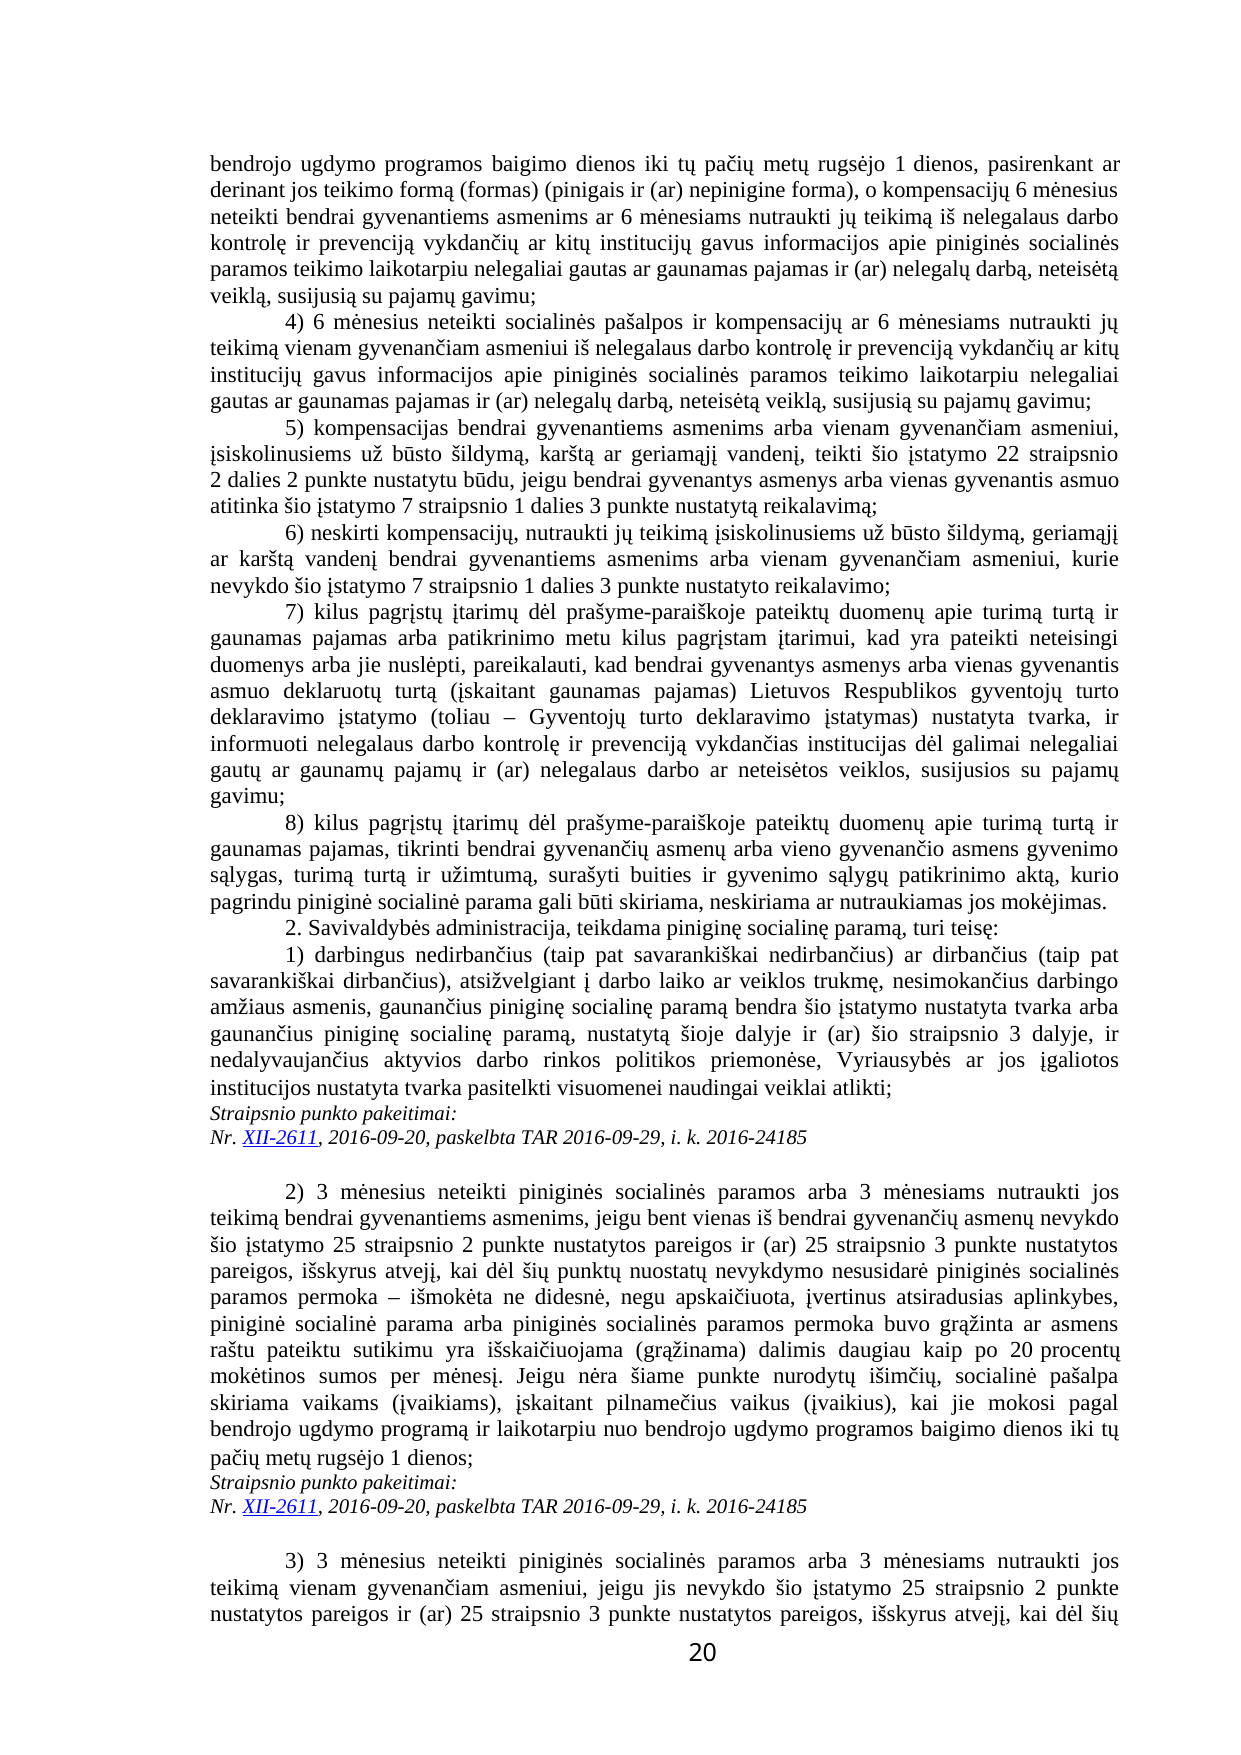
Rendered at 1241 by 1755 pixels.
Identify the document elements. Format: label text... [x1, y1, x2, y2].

text Straipsnio punkto pakeitimai: [210, 1101, 1120, 1125]
text Nr. XII-2611, 2016-09-20, paskelbta TAR 2016-09-29, i. k. 2016-24185 [210, 1125, 1120, 1149]
text Nr. XII-2611, 2016-09-20, paskelbta TAR 2016-09-29, i. k. 2016-24185 [210, 1494, 1120, 1518]
text 8) kilus pagrįstų įtarimų dėl prašyme-paraiškoje pateiktų duomenų apie turimą turtą ir gaunamas pajamas, tikrinti bendrai gyvenančių asmenų arba vieno gyvenančio asmens gyvenimo sąlygas, turimą turtą ir užimtumą, surašyti buities ir gyvenimo sąlygų patikrinimo aktą, kurio pagrindu piniginė socialinė parama gali būti skiriama, neskiriama ar nutraukiamas jos mokėjimas. [210, 809, 1120, 914]
text 6) neskirti kompensacijų, nutraukti jų teikimą įsiskolinusiems už būsto šildymą, geriamąjį ar karštą vandenį bendrai gyvenantiems asmenims arba vienam gyvenančiam asmeniui, kurie nevykdo šio įstatymo 7 straipsnio 1 dalies 3 punkte nustatyto reikalavimo; [210, 519, 1120, 598]
text Straipsnio punkto pakeitimai: [210, 1470, 1120, 1494]
text 3) 3 mėnesius neteikti piniginės socialinės paramos arba 3 mėnesiams nutraukti jos teikimą vienam gyvenančiam asmeniui, jeigu jis nevykdo šio įstatymo 25 straipsnio 2 punkte nustatytos pareigos ir (ar) 25 straipsnio 3 punkte nustatytos pareigos, išskyrus atvejį, kai dėl šių [210, 1547, 1120, 1626]
text 1) darbingus nedirbančius (taip pat savarankiškai nedirbančius) ar dirbančius (taip pat savarankiškai dirbančius), atsižvelgiant į darbo laiko ar veiklos trukmę, nesimokančius darbingo amžiaus asmenis, gaunančius piniginę socialinę paramą bendra šio įstatymo nustatyta tvarka arba gaunančius piniginę socialinę paramą, nustatytą šioje dalyje ir (ar) šio straipsnio 3 dalyje, ir nedalyvaujančius aktyvios darbo rinkos politikos priemonėse, Vyriausybės ar jos įgaliotos institucijos nustatyta tvarka pasitelkti visuomenei naudingai veiklai atlikti; [210, 941, 1120, 1101]
text 5) kompensacijas bendrai gyvenantiems asmenims arba vienam gyvenančiam asmeniui, įsiskolinusiems už būsto šildymą, karštą ar geriamąjį vandenį, teikti šio įstatymo 22 straipsnio 2 dalies 2 punkte nustatytu būdu, jeigu bendrai gyvenantys asmenys arba vienas gyvenantis asmuo atitinka šio įstatymo 7 straipsnio 1 dalies 3 punkte nustatytą reikalavimą; [210, 413, 1120, 519]
text 2) 3 mėnesius neteikti piniginės socialinės paramos arba 3 mėnesiams nutraukti jos teikimą bendrai gyvenantiems asmenims, jeigu bent vienas iš bendrai gyvenančių asmenų nevykdo šio įstatymo 25 straipsnio 2 punkte nustatytos pareigos ir (ar) 25 straipsnio 3 punkte nustatytos pareigos, išskyrus atvejį, kai dėl šių punktų nuostatų nevykdymo nesusidarė piniginės socialinės paramos permoka – išmokėta ne didesnė, negu apskaičiuota, įvertinus atsiradusias aplinkybes, piniginė socialinė parama arba piniginės socialinės paramos permoka buvo grąžinta ar asmens raštu pateiktu sutikimu yra išskaičiuojama (grąžinama) dalimis daugiau kaip po 20 procentų mokėtinos sumos per mėnesį. Jeigu nėra šiame punkte nurodytų išimčių, socialinė pašalpa skiriama vaikams (įvaikiams), įskaitant pilnamečius vaikus (įvaikius), kai jie mokosi pagal bendrojo ugdymo programą ir laikotarpiu nuo bendrojo ugdymo programos baigimo dienos iki tų pačių metų rugsėjo 1 dienos; [210, 1178, 1120, 1470]
text 2. Savivaldybės administracija, teikdama piniginę socialinę paramą, turi teisę: [210, 914, 1120, 941]
text bendrojo ugdymo programos baigimo dienos iki tų pačių metų rugsėjo 1 dienos, pasirenkant ar derinant jos teikimo formą (formas) (pinigais ir (ar) nepinigine forma), o kompensacijų 6 mėnesius neteikti bendrai gyvenantiems asmenims ar 6 mėnesiams nutraukti jų teikimą iš nelegalaus darbo kontrolę ir prevenciją vykdančių ar kitų institucijų gavus informacijos apie piniginės socialinės paramos teikimo laikotarpiu nelegaliai gautas ar gaunamas pajamas ir (ar) nelegalų darbą, neteisėtą veiklą, susijusią su pajamų gavimu; [210, 150, 1120, 308]
text 7) kilus pagrįstų įtarimų dėl prašyme-paraiškoje pateiktų duomenų apie turimą turtą ir gaunamas pajamas arba patikrinimo metu kilus pagrįstam įtarimui, kad yra pateikti neteisingi duomenys arba jie nuslėpti, pareikalauti, kad bendrai gyvenantys asmenys arba vienas gyvenantis asmuo deklaruotų turtą (įskaitant gaunamas pajamas) Lietuvos Respublikos gyventojų turto deklaravimo įstatymo (toliau – Gyventojų turto deklaravimo įstatymas) nustatyta tvarka, ir informuoti nelegalaus darbo kontrolę ir prevenciją vykdančias institucijas dėl galimai nelegaliai gautų ar gaunamų pajamų ir (ar) nelegalaus darbo ar neteisėtos veiklos, susijusios su pajamų gavimu; [210, 598, 1120, 809]
text 4) 6 mėnesius neteikti socialinės pašalpos ir kompensacijų ar 6 mėnesiams nutraukti jų teikimą vienam gyvenančiam asmeniui iš nelegalaus darbo kontrolę ir prevenciją vykdančių ar kitų institucijų gavus informacijos apie piniginės socialinės paramos teikimo laikotarpiu nelegaliai gautas ar gaunamas pajamas ir (ar) nelegalų darbą, neteisėtą veiklą, susijusią su pajamų gavimu; [210, 308, 1120, 413]
